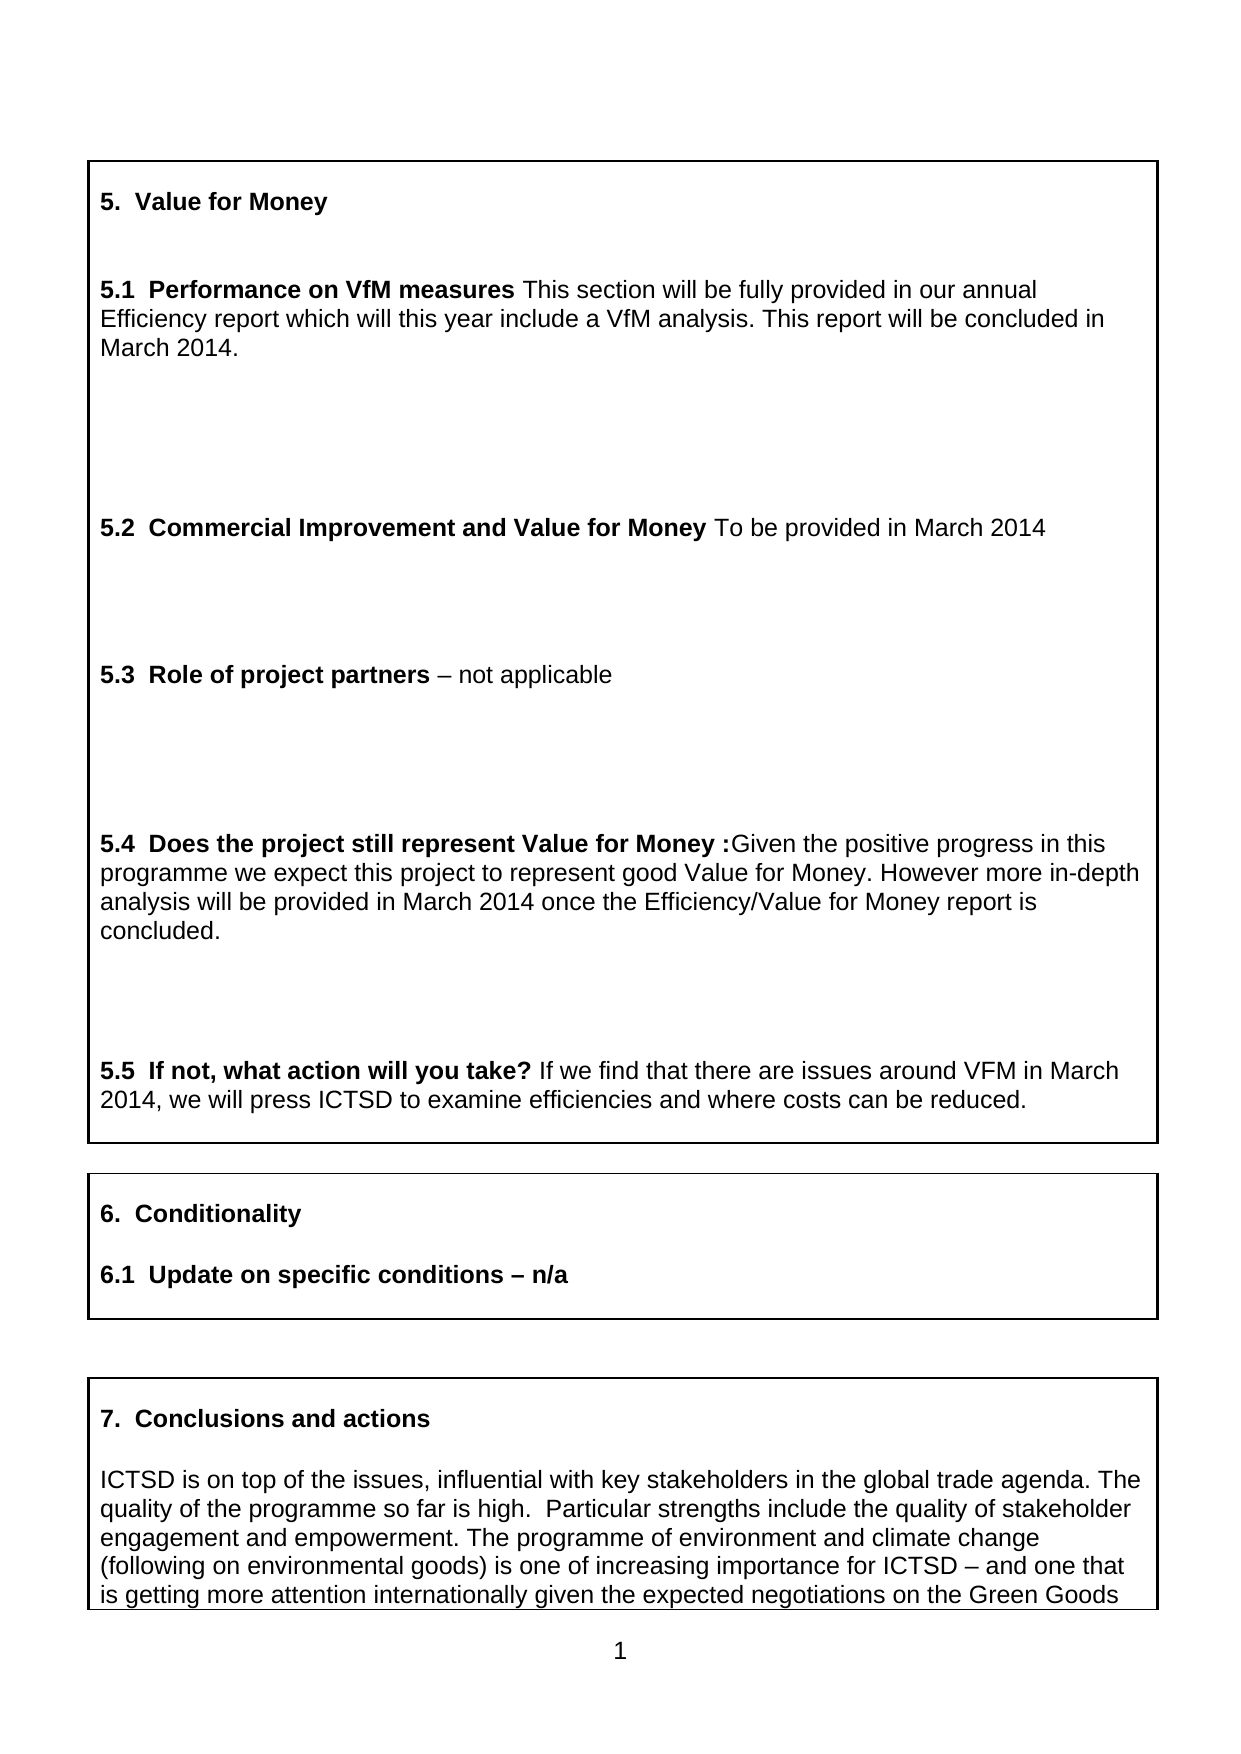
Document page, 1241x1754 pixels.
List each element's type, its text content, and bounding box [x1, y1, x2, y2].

table_header 5. Value for Money [90, 162, 1156, 222]
table_cell ICTSD is on top of the issues, influential with key stakeholders in the global trade agenda. The quality of the programme so far is high. Particular strengths include the quality of stakeholder engagement and empowerment. The programme of environment and climate change (following on environmental goods) is one of increasing importance for ICTSD – and one that is getting more attention internationally given the expected negotiations on the Green Goods [90, 1439, 1156, 1609]
table_cell 6.1 Update on specific conditions – n/a [90, 1234, 1156, 1318]
table_header 7. Conclusions and actions [90, 1379, 1156, 1439]
table_header 6. Conditionality [90, 1174, 1156, 1234]
table_cell 5.1 Performance on VfM measures This section will be fully provided in our annual Efficiency report which will this year include a VfM analysis. This report will be concluded in March 2014. 5.2 Commercial Improvement and Value for Money To be provided in March 2014 5.3 Role of project partners – not applicable 5.4 Does the project still represent Value for Money :Given the positive progress in this programme we expect this project to represent good Value for Money. However more in-depth analysis will be provided in March 2014 once the Efficiency/Value for Money report is concluded. 5.5 If not, what action will you take? If we find that there are issues around VFM in March 2014, we will press ICTSD to examine efficiencies and where costs can be reduced. [90, 222, 1156, 1142]
